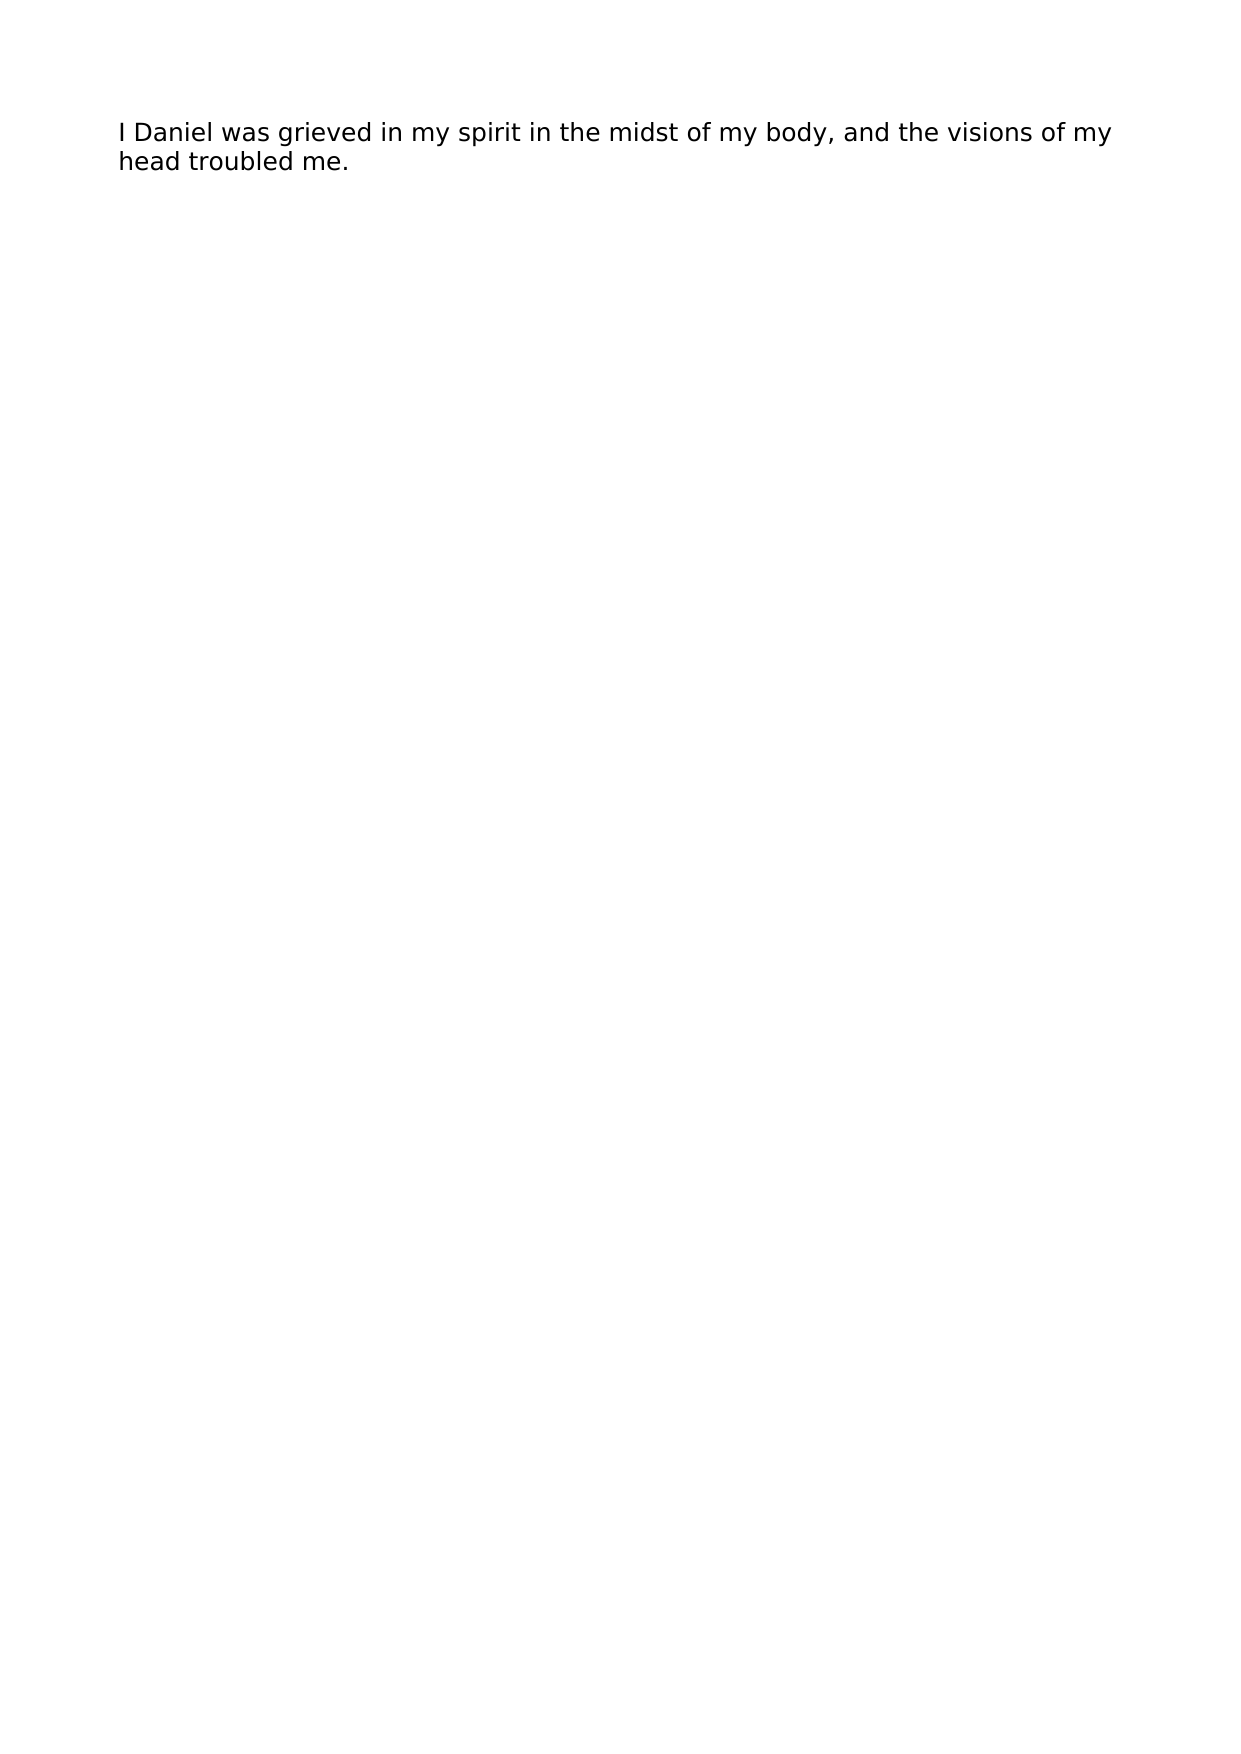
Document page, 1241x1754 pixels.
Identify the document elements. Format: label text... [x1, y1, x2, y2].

text I Daniel was grieved in my spirit in the midst of my body, and the visions of my head troubled me. [118, 118, 1122, 176]
